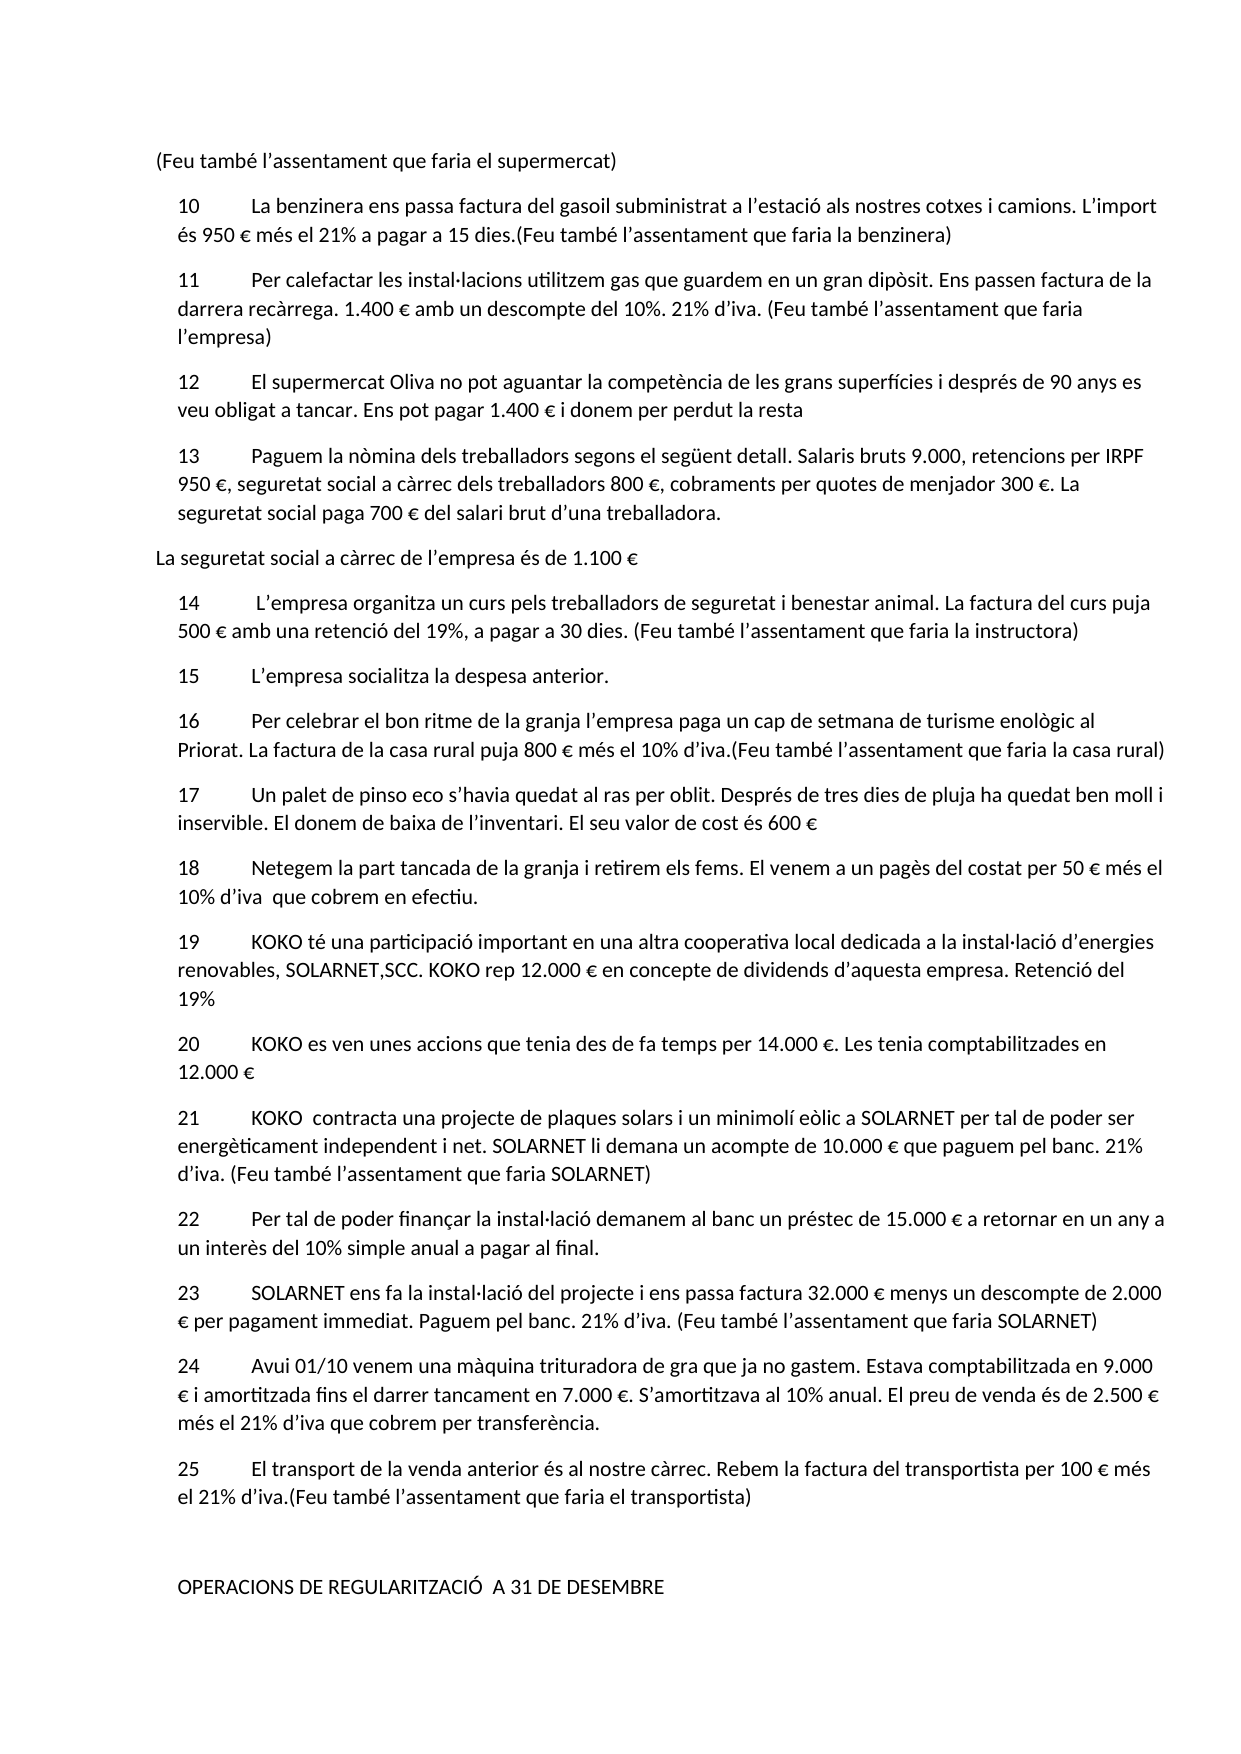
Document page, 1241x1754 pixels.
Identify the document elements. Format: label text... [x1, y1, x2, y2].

list La seguretat social a càrrec de l’empresa és de 1.100 € [154, 544, 1167, 570]
list SOLARNET ens fa la instal·lació del projecte i ens passa factura 32.000 € menys un descompte de 2.000 € per pagament immediat. Paguem pel banc. 21% d’iva. (Feu també l’assentament que faria SOLARNET) [177, 1279, 1167, 1334]
list KOKO es ven unes accions que tenia des de fa temps per 14.000 €. Les tenia comptabilitzades en 12.000 € [177, 1030, 1167, 1085]
list L’empresa socialitza la despesa anterior. [177, 662, 1167, 689]
list Paguem la nòmina dels treballadors segons el següent detall. Salaris bruts 9.000, retencions per IRPF 950 €, seguretat social a càrrec dels treballadors 800 €, cobraments per quotes de menjador 300 €. La seguretat social paga 700 € del salari brut d’una treballadora. [177, 442, 1167, 525]
list Per celebrar el bon ritme de la granja l’empresa paga un cap de setmana de turisme enològic al Priorat. La factura de la casa rural puja 800 € més el 10% d’iva.(Feu també l’assentament que faria la casa rural) [177, 707, 1167, 763]
list La benzinera ens passa factura del gasoil subministrat a l’estació als nostres cotxes i camions. L’import és 950 € més el 21% a pagar a 15 dies.(Feu també l’assentament que faria la benzinera) [177, 193, 1167, 248]
list Un palet de pinso eco s’havia quedat al ras per oblit. Després de tres dies de pluja ha quedat ben moll i inservible. El donem de baixa de l’inventari. El seu valor de cost és 600 € [177, 781, 1167, 836]
list OPERACIONS DE REGULARITZACIÓ A 31 DE DESEMBRE [177, 1573, 1167, 1600]
list Netegem la part tancada de la granja i retirem els fems. El venem a un pagès del costat per 50 € més el 10% d’iva que cobrem en efectiu. [177, 854, 1167, 910]
list El supermercat Oliva no pot aguantar la competència de les grans superfícies i després de 90 anys es veu obligat a tancar. Ens pot pagar 1.400 € i donem per perdut la resta [177, 368, 1167, 423]
list Avui 01/10 venem una màquina trituradora de gra que ja no gastem. Estava comptabilitzada en 9.000 € i amortitzada fins el darrer tancament en 7.000 €. S’amortitzava al 10% anual. El preu de venda és de 2.500 € més el 21% d’iva que cobrem per transferència. [177, 1353, 1167, 1436]
list Per calefactar les instal·lacions utilitzem gas que guardem en un gran dipòsit. Ens passen factura de la darrera recàrrega. 1.400 € amb un descompte del 10%. 21% d’iva. (Feu també l’assentament que faria l’empresa) [177, 266, 1167, 350]
list KOKO contracta una projecte de plaques solars i un minimolí eòlic a SOLARNET per tal de poder ser energèticament independent i net. SOLARNET li demana un acompte de 10.000 € que paguem pel banc. 21% d’iva. (Feu també l’assentament que faria SOLARNET) [177, 1104, 1167, 1187]
list (Feu també l’assentament que faria el supermercat) [156, 148, 1167, 174]
list L’empresa organitza un curs pels treballadors de seguretat i benestar animal. La factura del curs puja 500 € amb una retenció del 19%, a pagar a 30 dies. (Feu també l’assentament que faria la instructora) [177, 589, 1167, 644]
list KOKO té una participació important en una altra cooperativa local dedicada a la instal·lació d’energies renovables, SOLARNET,SCC. KOKO rep 12.000 € en concepte de dividends d’aquesta empresa. Retenció del 19% [177, 928, 1167, 1012]
list El transport de la venda anterior és al nostre càrrec. Rebem la factura del transportista per 100 € més el 21% d’iva.(Feu també l’assentament que faria el transportista) [177, 1455, 1167, 1510]
list Per tal de poder finançar la instal·lació demanem al banc un préstec de 15.000 € a retornar en un any a un interès del 10% simple anual a pagar al final. [177, 1206, 1167, 1261]
